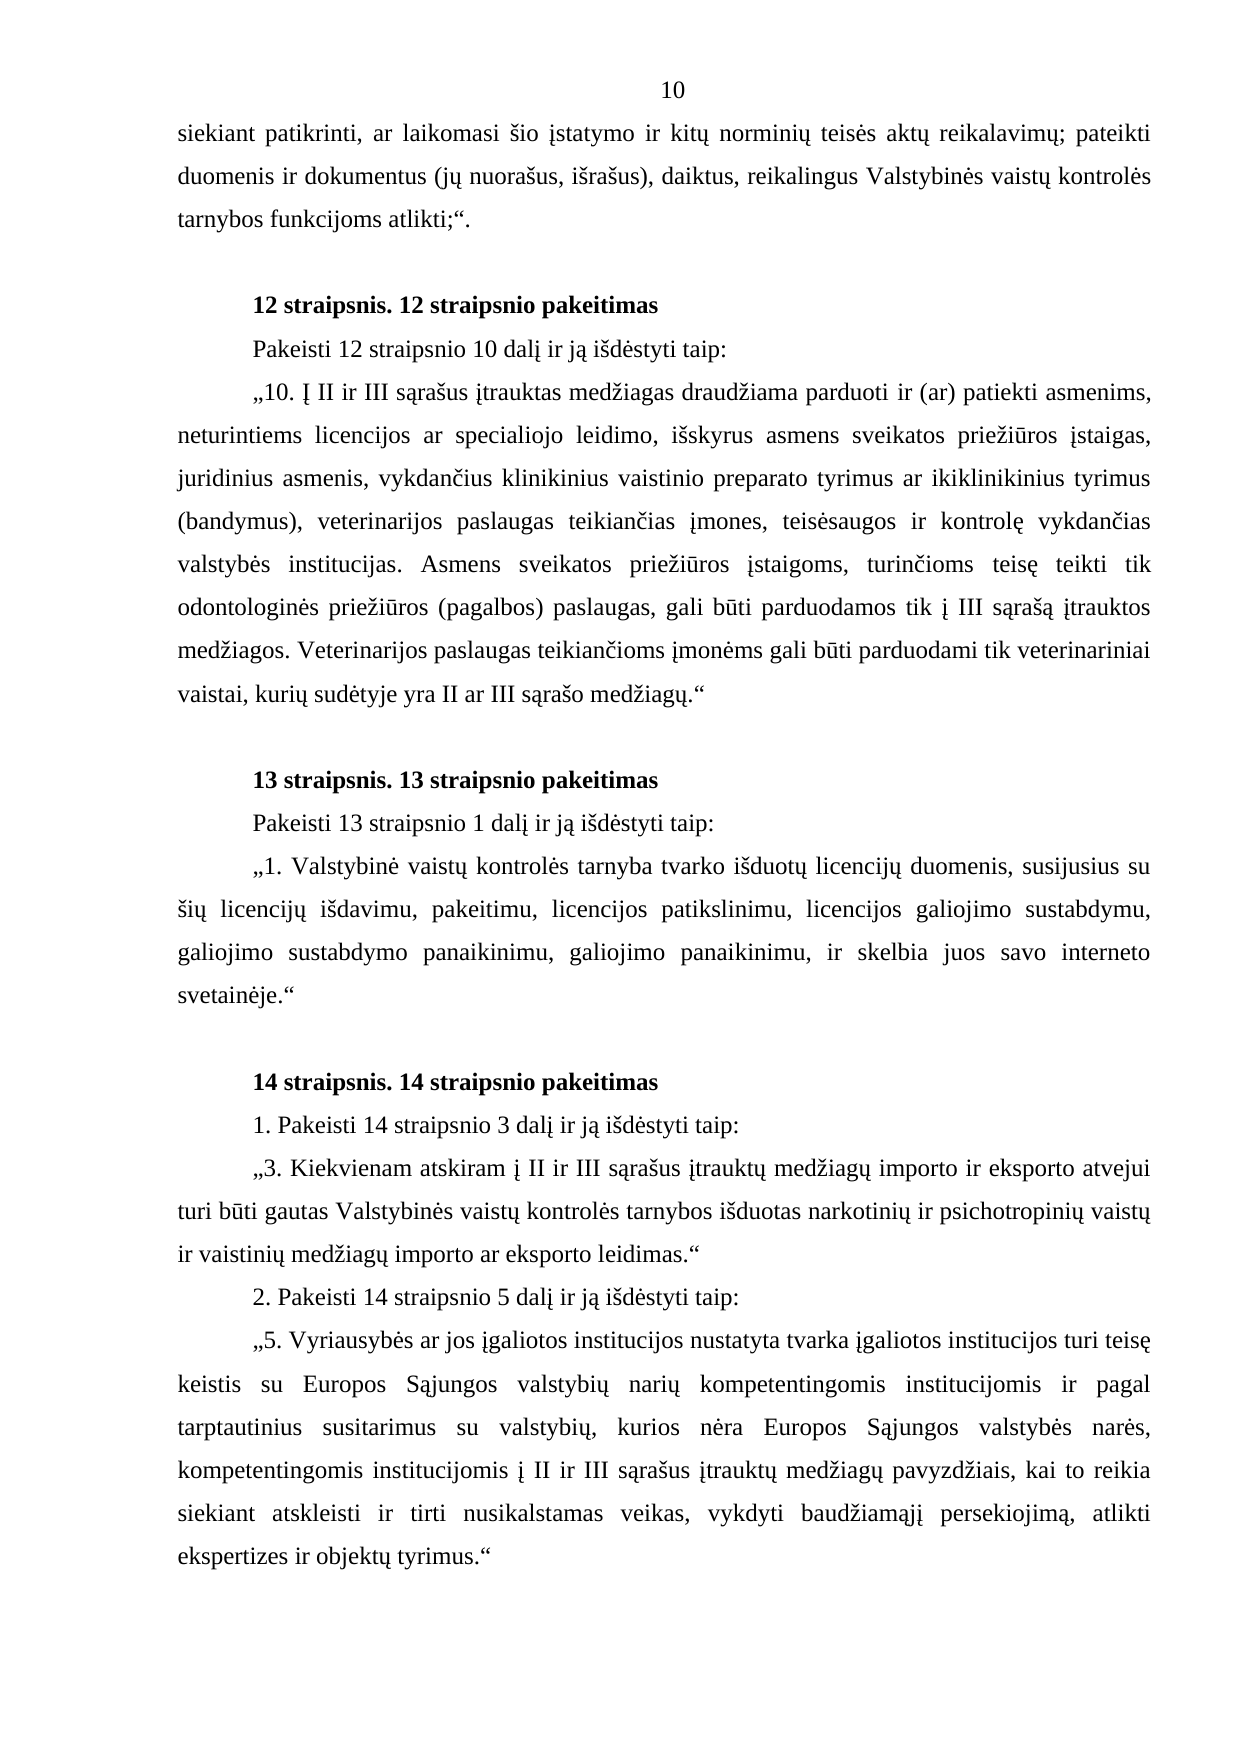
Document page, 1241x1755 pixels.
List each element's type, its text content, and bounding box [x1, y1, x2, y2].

text „10. Į II ir III sąrašus įtrauktas medžiagas draudžiama parduoti ir (ar) patiekti asmenims, neturintiems licencijos ar specialiojo leidimo, išskyrus asmens sveikatos priežiūros įstaigas, juridinius asmenis, vykdančius klinikinius vaistinio preparato tyrimus ar ikiklinikinius tyrimus (bandymus), veterinarijos paslaugas teikiančias įmones, teisėsaugos ir kontrolę vykdančias valstybės institucijas. Asmens sveikatos priežiūros įstaigoms, turinčioms teisę teikti tik odontologinės priežiūros (pagalbos) paslaugas, gali būti parduodamos tik į III sąrašą įtrauktos medžiagos. Veterinarijos paslaugas teikiančioms įmonėms gali būti parduodami tik veterinariniai vaistai, kurių sudėtyje yra II ar III sąrašo medžiagų.“ [177, 377, 1152, 707]
text 2. Pakeisti 14 straipsnio 5 dalį ir ją išdėstyti taip: [177, 1282, 1152, 1311]
text „1. Valstybinė vaistų kontrolės tarnyba tvarko išduotų licencijų duomenis, susijusius su šių licencijų išdavimu, pakeitimu, licencijos patikslinimu, licencijos galiojimo sustabdymu, galiojimo sustabdymo panaikinimu, galiojimo panaikinimu, ir skelbia juos savo interneto svetainėje.“ [177, 851, 1152, 1009]
text siekiant patikrinti, ar laikomasi šio įstatymo ir kitų norminių teisės aktų reikalavimų; pateikti duomenis ir dokumentus (jų nuorašus, išrašus), daiktus, reikalingus Valstybinės vaistų kontrolės tarnybos funkcijoms atlikti;“. [177, 118, 1152, 233]
text Pakeisti 12 straipsnio 10 dalį ir ją išdėstyti taip: [177, 334, 1152, 362]
text Pakeisti 13 straipsnio 1 dalį ir ją išdėstyti taip: [177, 808, 1152, 837]
text „3. Kiekvienam atskiram į II ir III sąrašus įtrauktų medžiagų importo ir eksporto atvejui turi būti gautas Valstybinės vaistų kontrolės tarnybos išduotas narkotinių ir psichotropinių vaistų ir vaistinių medžiagų importo ar eksporto leidimas.“ [177, 1153, 1152, 1268]
text 14 straipsnis. 14 straipsnio pakeitimas [177, 1067, 1152, 1096]
text 12 straipsnis. 12 straipsnio pakeitimas [177, 291, 1152, 319]
text 13 straipsnis. 13 straipsnio pakeitimas [177, 765, 1152, 794]
text 1. Pakeisti 14 straipsnio 3 dalį ir ją išdėstyti taip: [177, 1110, 1152, 1139]
text „5. Vyriausybės ar jos įgaliotos institucijos nustatyta tvarka įgaliotos institucijos turi teisę keistis su Europos Sąjungos valstybių narių kompetentingomis institucijomis ir pagal tarptautinius susitarimus su valstybių, kurios nėra Europos Sąjungos valstybės narės, kompetentingomis institucijomis į II ir III sąrašus įtrauktų medžiagų pavyzdžiais, kai to reikia siekiant atskleisti ir tirti nusikalstamas veikas, vykdyti baudžiamąjį persekiojimą, atlikti ekspertizes ir objektų tyrimus.“ [177, 1326, 1152, 1570]
